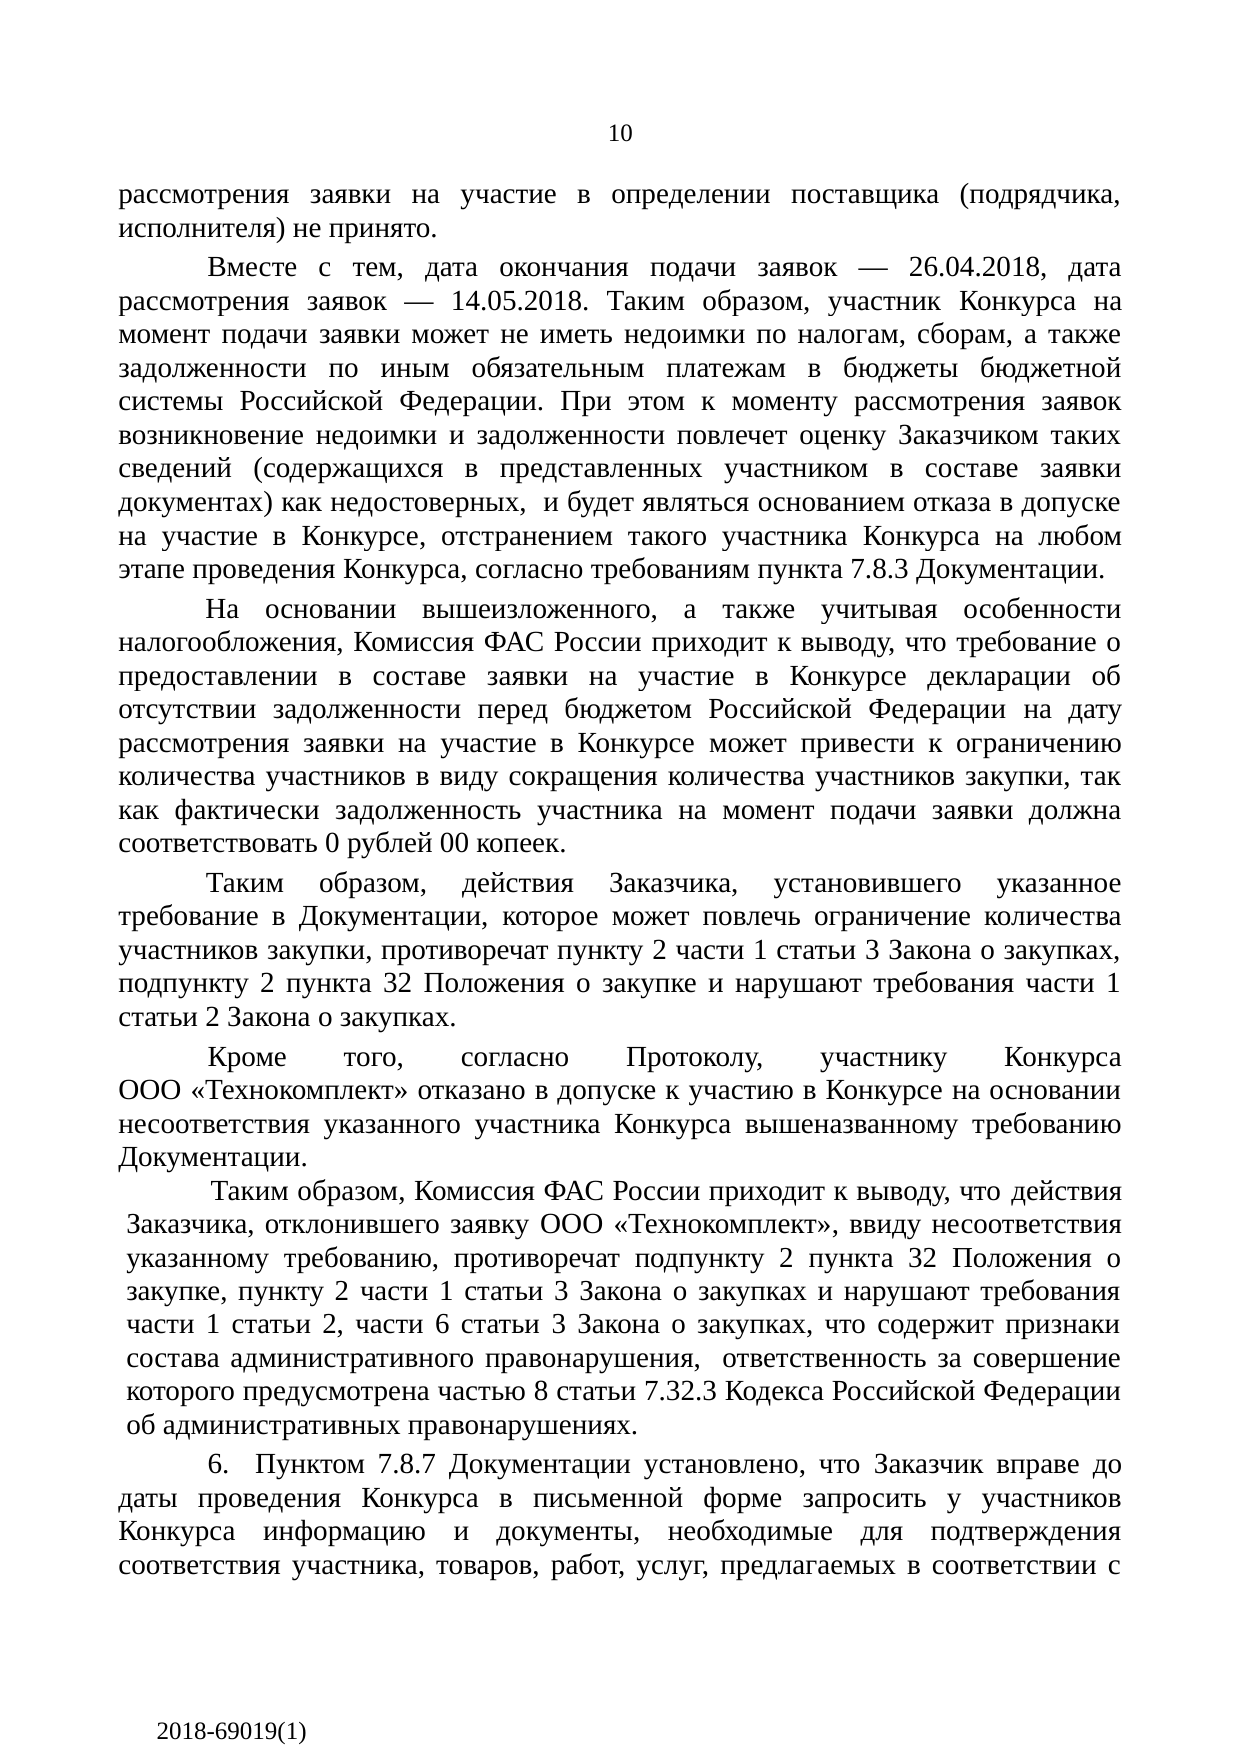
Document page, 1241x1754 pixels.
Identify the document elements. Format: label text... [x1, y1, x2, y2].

text На основании вышеизложенного, а также учитывая особенности налогообложения, Комиссия ФАС России приходит к выводу, что требование о предоставлении в составе заявки на участие в Конкурсе декларации об отсутствии задолженности перед бюджетом Российской Федерации на дату рассмотрения заявки на участие в Конкурсе может привести к ограничению количества участников в виду сокращения количества участников закупки, так как фактически задолженность участника на момент подачи заявки должна соответствовать 0 рублей 00 копеек. [118, 591, 1122, 859]
text 6. Пунктом 7.8.7 Документации установлено, что Заказчик вправе до даты проведения Конкурса в письменной форме запросить у участников Конкурса информацию и документы, необходимые для подтверждения соответствия участника, товаров, работ, услуг, предлагаемых в соответствии с [118, 1446, 1122, 1581]
text Кроме того, согласно Протоколу, участнику Конкурса ООО «Технокомплект» отказано в допуске к участию в Конкурсе на основании несоответствия указанного участника Конкурса вышеназванному требованию Документации. [118, 1039, 1122, 1173]
text Таким образом, действия Заказчика, установившего указанное требование в Документации, которое может повлечь ограничение количества участников закупки, противоречат пункту 2 части 1 статьи 3 Закона о закупках, подпункту 2 пункта 32 Положения о закупке и нарушают требования части 1 статьи 2 Закона о закупках. [118, 865, 1122, 1033]
text рассмотрения заявки на участие в определении поставщика (подрядчика, исполнителя) не принято. [118, 176, 1122, 243]
text Таким образом, Комиссия ФАС России приходит к выводу, что действия Заказчика, отклонившего заявку ООО «Технокомплект», ввиду несоответствия указанному требованию, противоречат подпункту 2 пункта 32 Положения о закупке, пункту 2 части 1 статьи 3 Закона о закупках и нарушают требования части 1 статьи 2, части 6 статьи 3 Закона о закупках, что содержит признаки состава административного правонарушения, ответственность за совершение которого предусмотрена частью 8 статьи 7.32.3 Кодекса Российской Федерации об административных правонарушениях. [126, 1173, 1122, 1441]
text Вместе с тем, дата окончания подачи заявок — 26.04.2018, дата рассмотрения заявок — 14.05.2018. Таким образом, участник Конкурса на момент подачи заявки может не иметь недоимки по налогам, сборам, а также задолженности по иным обязательным платежам в бюджеты бюджетной системы Российской Федерации. При этом к моменту рассмотрения заявок возникновение недоимки и задолженности повлечет оценку Заказчиком таких сведений (содержащихся в представленных участником в составе заявки документах) как недостоверных, и будет являться основанием отказа в допуске на участие в Конкурсе, отстранением такого участника Конкурса на любом этапе проведения Конкурса, согласно требованиям пункта 7.8.3 Документации. [118, 249, 1122, 585]
